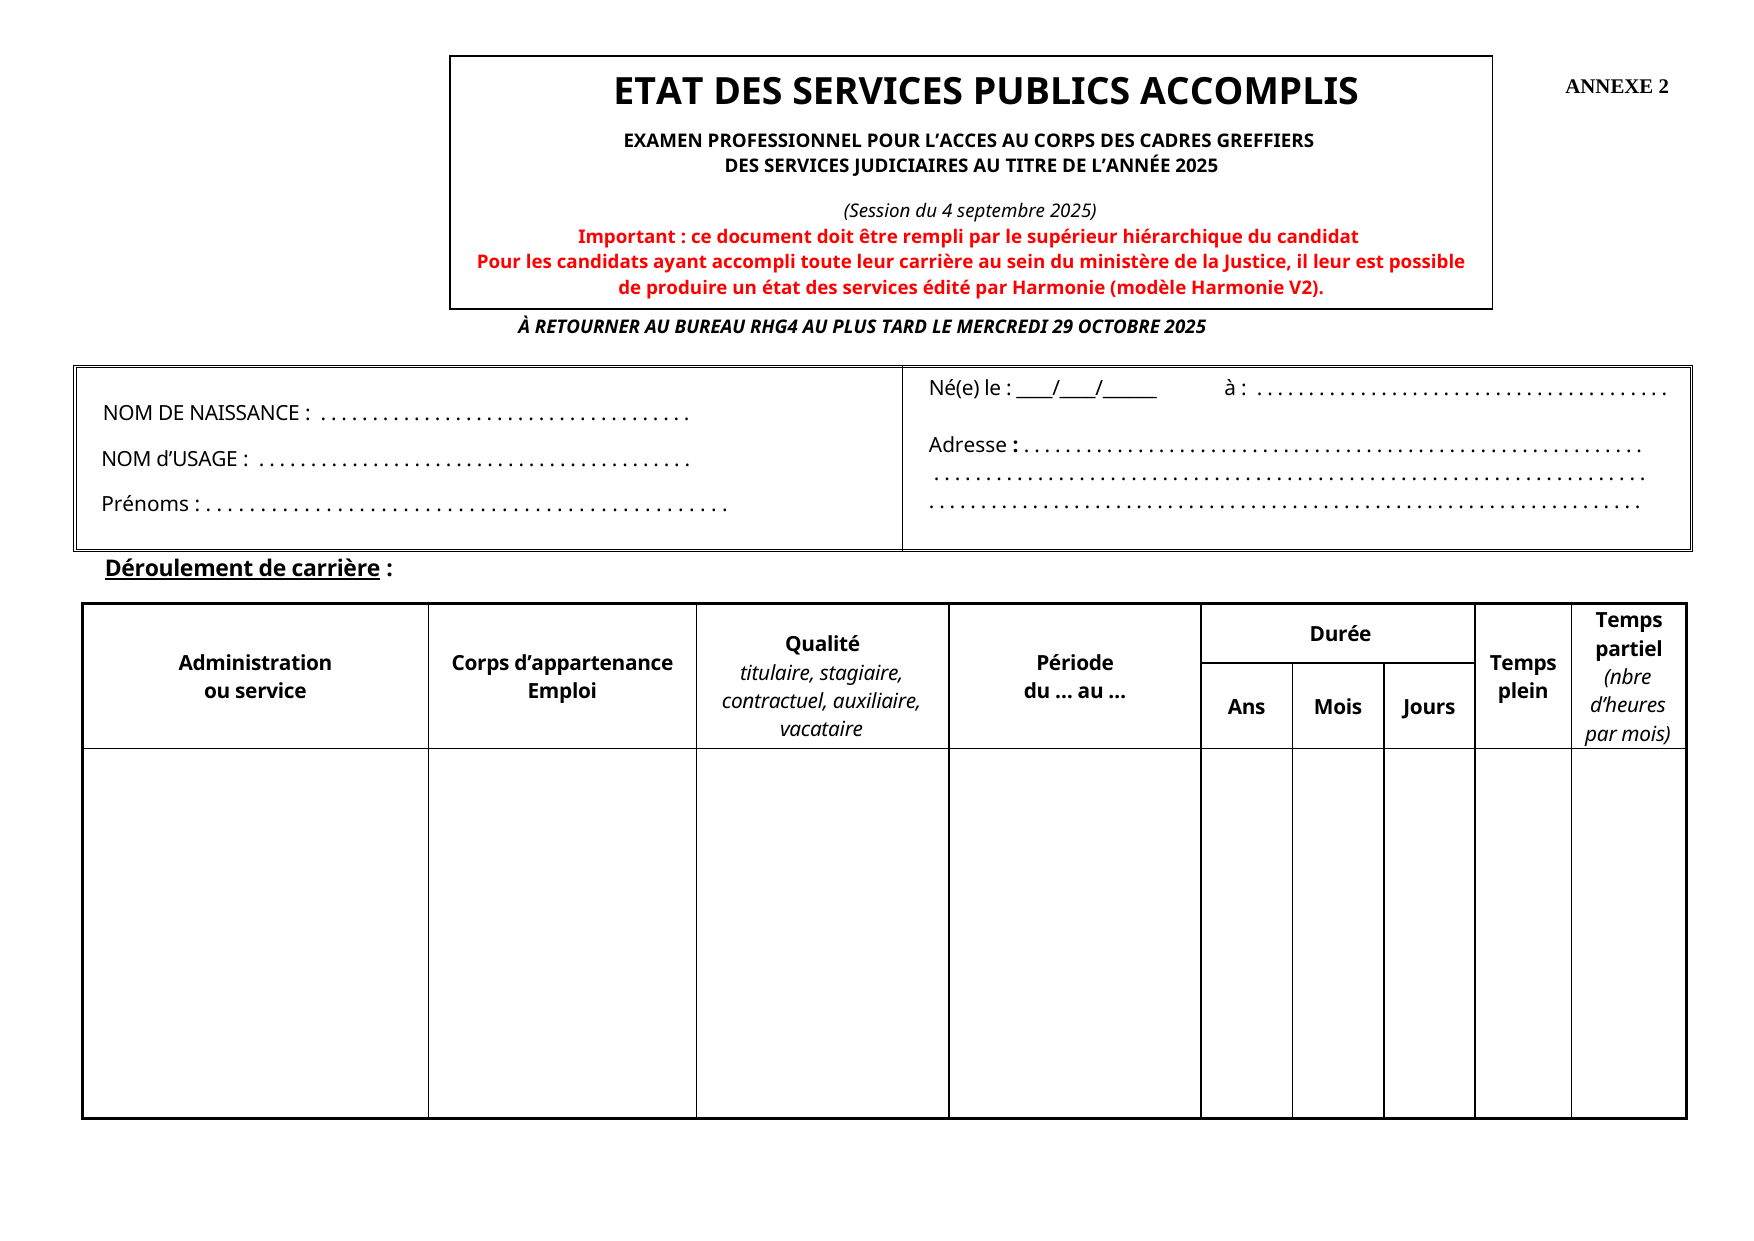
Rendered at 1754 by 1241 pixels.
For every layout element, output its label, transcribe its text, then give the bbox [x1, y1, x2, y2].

subtitle EXAMEN PROFESSIONNEL pour l’ACCES AU CORPS deS CADRES greffierS [466, 127, 1477, 152]
table_cell [697, 749, 948, 1117]
table_cell [84, 749, 428, 1117]
table_cell [1293, 749, 1383, 1117]
table_cell Ans [1202, 664, 1292, 747]
table_cell Mois [1293, 664, 1383, 747]
table_cell [1202, 749, 1292, 1117]
text Important : ce document doit être rempli par le supérieur hiérarchique du candidat [466, 223, 1477, 249]
table_cell [429, 749, 696, 1117]
table_header Qualité titulaire, stagiaire, contractuel, auxiliaire, vacataire [697, 605, 948, 747]
table_header Durée [1202, 605, 1474, 662]
table_header NOM DE NAISSANCE : . . . . . . . . . . . . . . . . . . . . . . . . . . . . . . . . . . . . NOM d’USAGE : . . . . . . . . . . . . . . . . . . . . . . . . . . . . . . . . . . . . . . . . . . Prénoms : . . . . . . . . . . . . . . . . . . . . . . . . . . . . . . . . . . . . . . . . . . . . . . . . [77, 368, 902, 548]
subtitle ETAT DES SERVICES PUBLICS ACCOMPLIS [495, 64, 1477, 116]
table_cell Jours [1385, 664, 1474, 747]
table_header Période du … au … [950, 605, 1200, 747]
table_cell [1572, 749, 1685, 1117]
table_cell [1385, 749, 1474, 1117]
table_header Temps partiel (nbre d’heures par mois) [1572, 605, 1685, 747]
text (Session du 4 septembre 2025) [466, 198, 1477, 223]
text À RETOURNER AU BUREAU RHG4 AU PLUS TARD LE MERCREDI 29 OCTOBRE 2025 [518, 313, 1669, 339]
subtitle des services judiciaires au titre de l’année 2025 [466, 152, 1477, 178]
subtitle Déroulement de carrière : [104, 552, 1669, 583]
table_cell [950, 749, 1200, 1117]
table_header Administration ou service [84, 605, 428, 747]
table_header Temps plein [1476, 605, 1571, 747]
text Pour les candidats ayant accompli toute leur carrière au sein du ministère de la Justice, il leur est possible de produire un état des services édité par Harmonie (modèle Harmonie V2). [466, 249, 1477, 300]
table_cell [1476, 749, 1571, 1117]
table_header Corps d’appartenance Emploi [429, 605, 696, 747]
table_header Né(e) le : ____/____/______ à : . . . . . . . . . . . . . . . . . . . . . . . . . . . . . . . . . . . . . . . . Adresse : . . . . . . . . . . . . . . . . . . . . . . . . . . . . . . . . . . . . . . . . . . . . . . . . . . . . . . . . . . . . . . . . . . . . . . . . . . . . . . . . . . . . . . . . . . . . . . . . . . . . . . . . . . . . . . . . . . . . . . . . . . . . . . . . . . . . . . . . . . . . . . . . . . . . . . . . . . . . . . . . . . . . . . . . . . . . . . . . . . . . . . . . . . . . . . . . . . . . . . [903, 368, 1690, 548]
